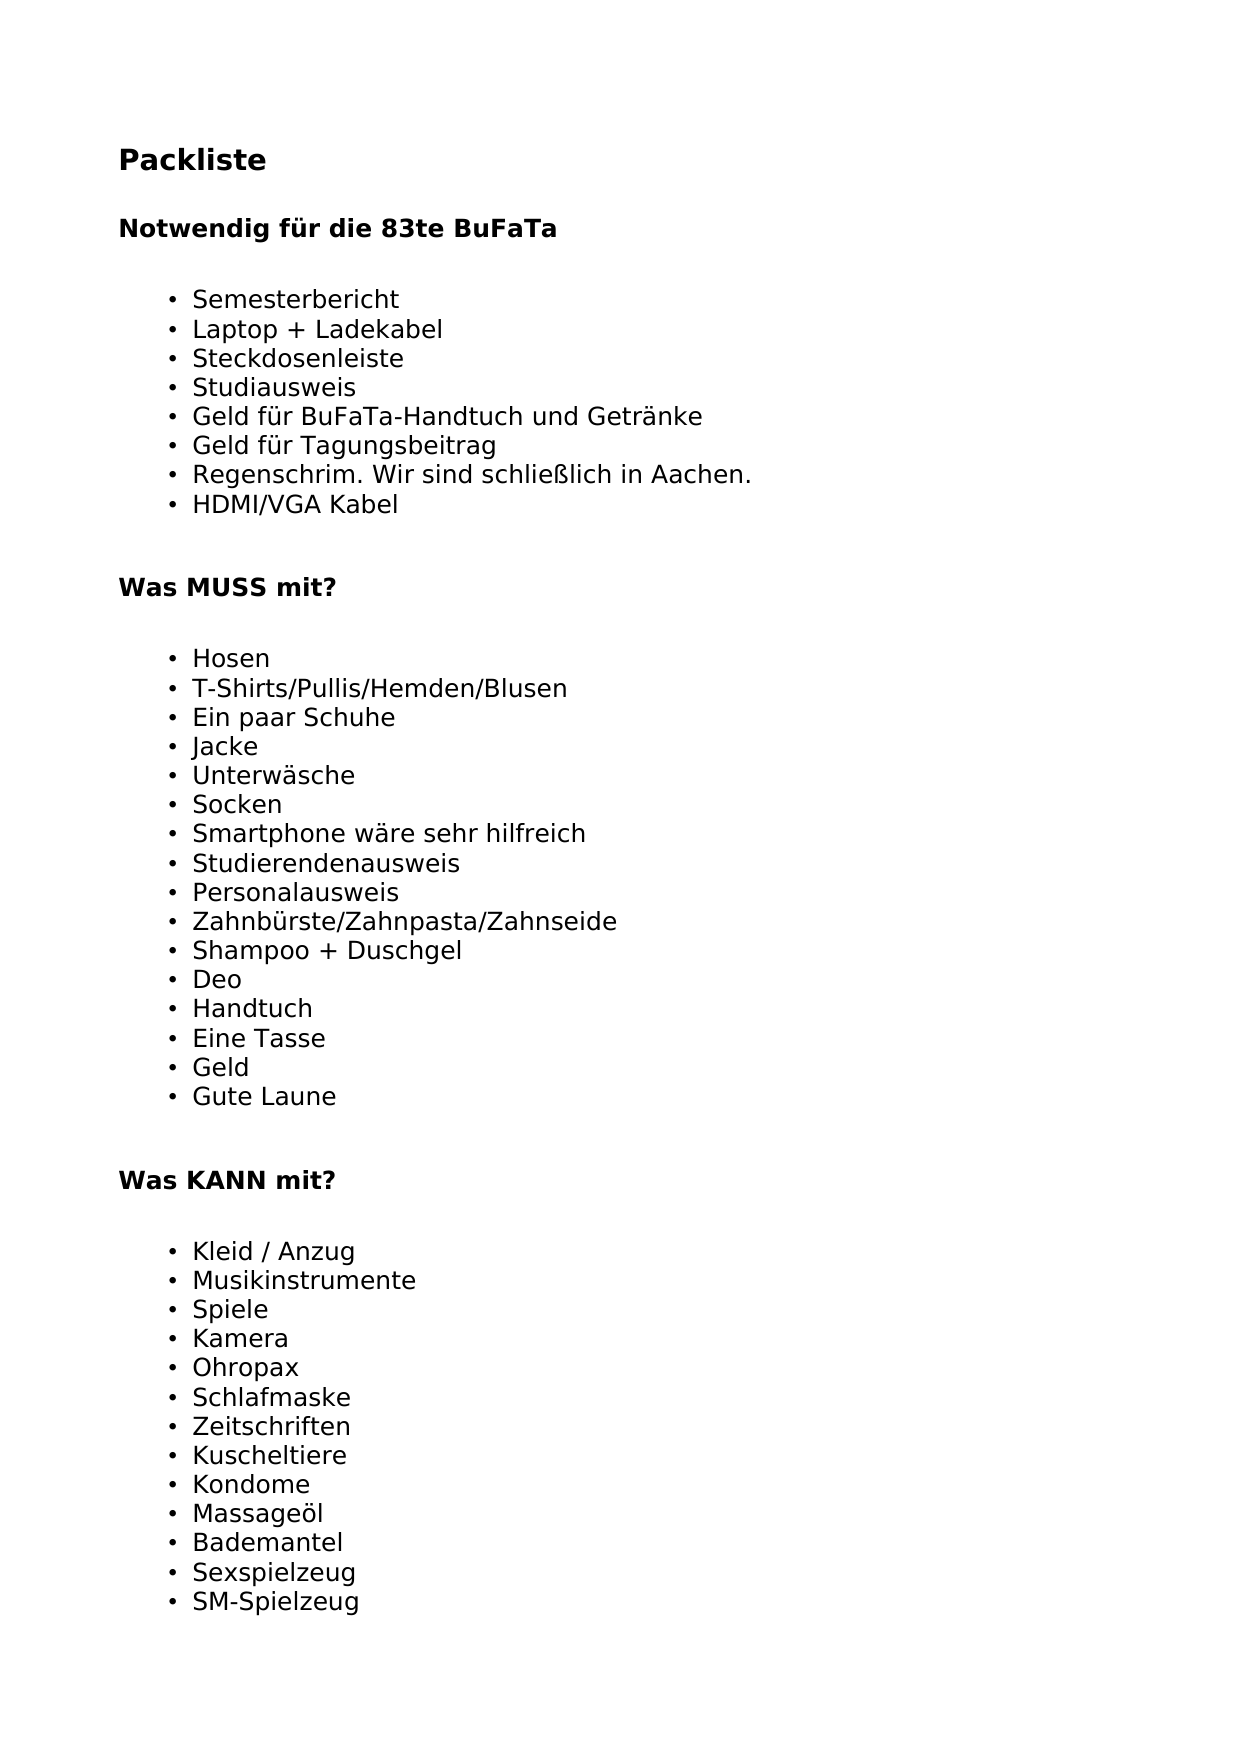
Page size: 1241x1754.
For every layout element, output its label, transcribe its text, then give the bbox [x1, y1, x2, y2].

list Jacke [177, 732, 1122, 761]
list Studierendenausweis [177, 849, 1122, 878]
list Handtuch [177, 995, 1122, 1024]
list T-Shirts/Pullis/Hemden/Blusen [177, 674, 1122, 703]
list Musikinstrumente [177, 1266, 1122, 1295]
list Socken [177, 791, 1122, 820]
list SM-Spielzeug [177, 1587, 1122, 1616]
list Laptop + Ladekabel [177, 315, 1122, 344]
list Studiausweis [177, 373, 1122, 402]
list HDMI/VGA Kabel [177, 490, 1122, 519]
list Spiele [177, 1295, 1122, 1324]
list Kleid / Anzug [177, 1237, 1122, 1266]
list Geld [177, 1053, 1122, 1082]
list Massageöl [177, 1499, 1122, 1529]
list Kuscheltiere [177, 1441, 1122, 1470]
list Schlafmaske [177, 1383, 1122, 1412]
list Gute Laune [177, 1082, 1122, 1111]
list Geld für BuFaTa-Handtuch und Getränke [177, 402, 1122, 432]
list Steckdosenleiste [177, 344, 1122, 373]
list Hosen [177, 645, 1122, 674]
list Bademantel [177, 1529, 1122, 1558]
list Personalausweis [177, 878, 1122, 907]
list Shampoo + Duschgel [177, 936, 1122, 966]
list Zahnbürste/Zahnpasta/Zahnseide [177, 907, 1122, 936]
list Unterwäsche [177, 761, 1122, 791]
list Zeitschriften [177, 1412, 1122, 1441]
list Geld für Tagungsbeitrag [177, 432, 1122, 461]
subtitle Was MUSS mit? [118, 573, 1122, 603]
subtitle Was KANN mit? [118, 1166, 1122, 1195]
list Kamera [177, 1324, 1122, 1354]
list Smartphone wäre sehr hilfreich [177, 820, 1122, 849]
list Eine Tasse [177, 1024, 1122, 1053]
list Semesterbericht [177, 286, 1122, 315]
subtitle Notwendig für die 83te BuFaTa [118, 214, 1122, 244]
list Kondome [177, 1470, 1122, 1499]
list Sexspielzeug [177, 1558, 1122, 1587]
list Ein paar Schuhe [177, 703, 1122, 732]
subtitle Packliste [118, 143, 1122, 177]
list Regenschrim. Wir sind schließlich in Aachen. [177, 461, 1122, 490]
list Ohropax [177, 1354, 1122, 1383]
list Deo [177, 966, 1122, 995]
